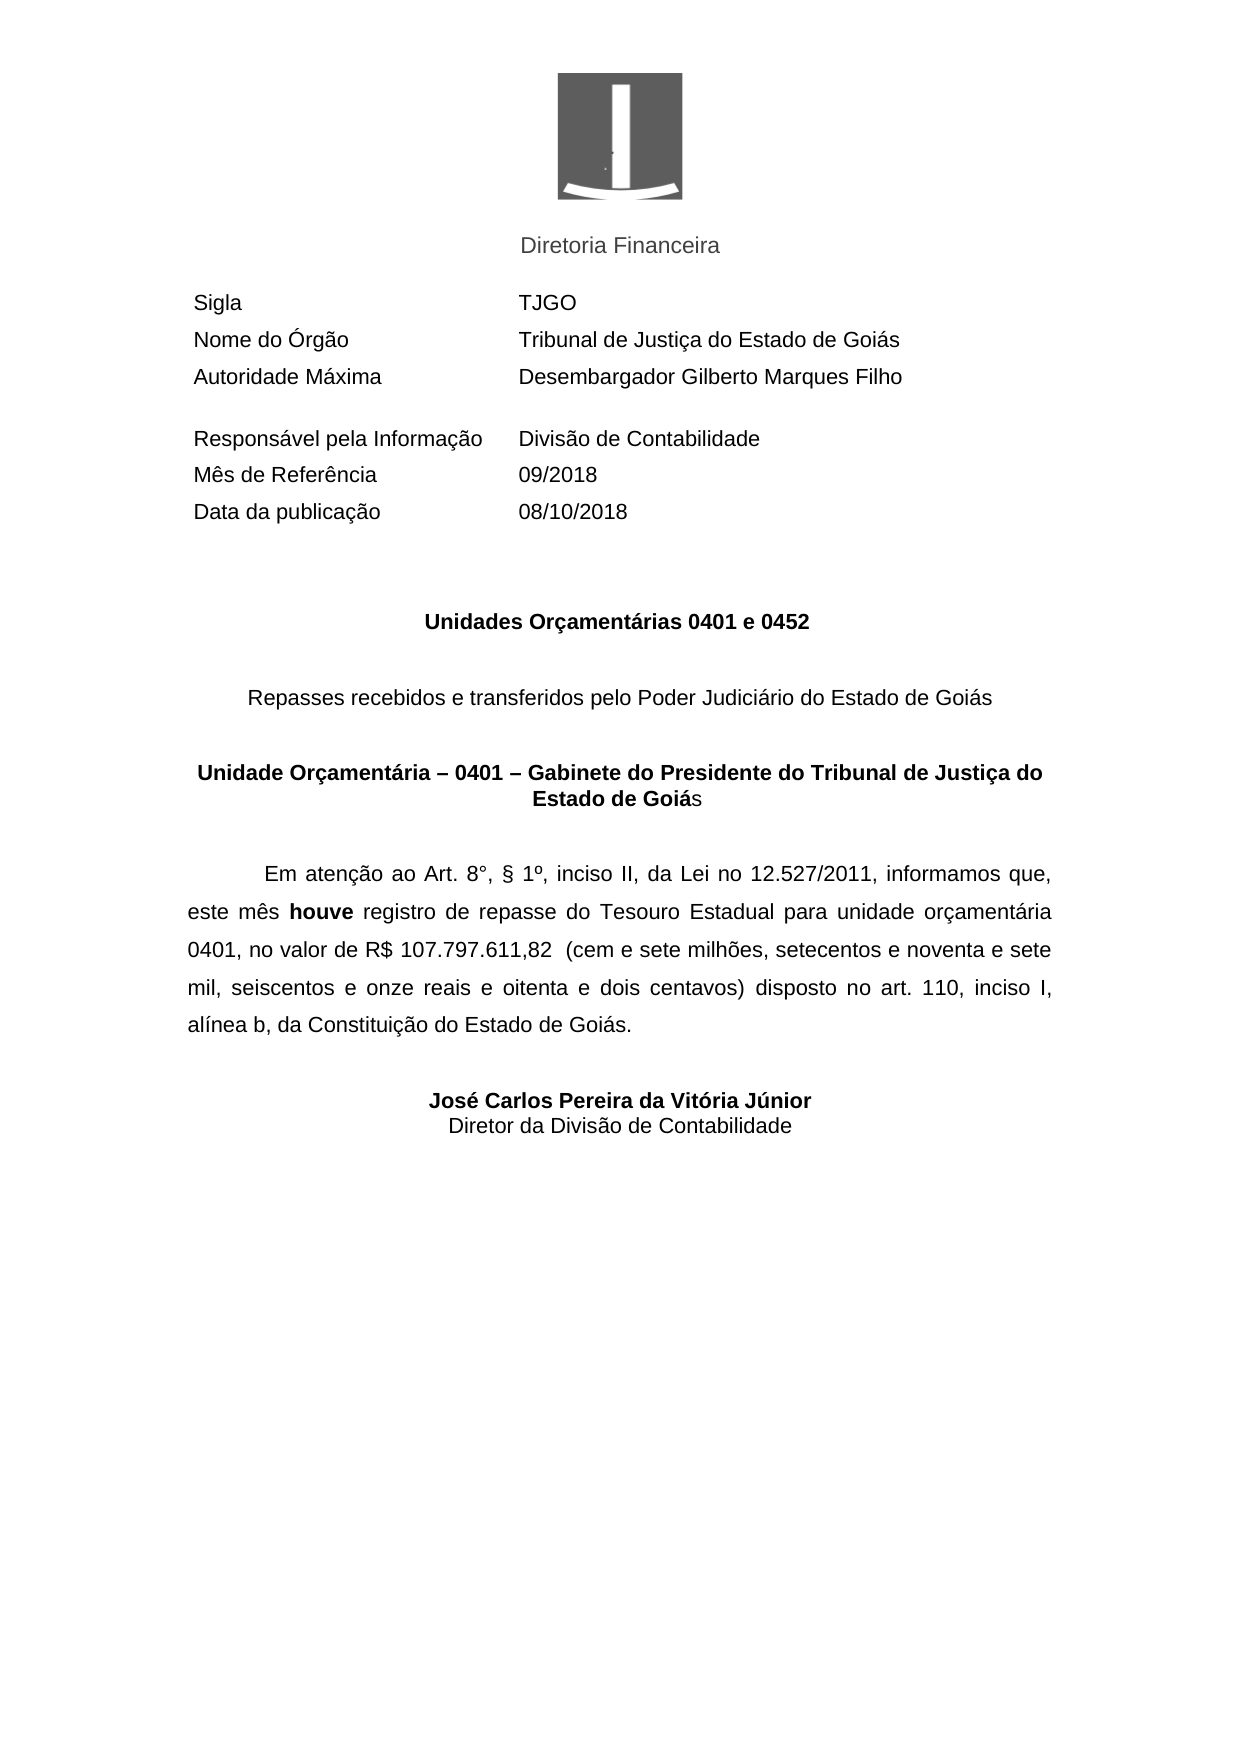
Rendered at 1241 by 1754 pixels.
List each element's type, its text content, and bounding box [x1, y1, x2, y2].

table_cell Nome do Órgão [188, 321, 512, 358]
text Diretor da Divisão de Contabilidade [187, 1113, 1053, 1138]
text Em atenção ao Art. 8°, § 1º, inciso II, da Lei no 12.527/2011, informamos que, este mês houve registro de repasse do Tesouro Estadual para unidade orçamentária 0401, no valor de R$ 107.797.611,82 (cem e sete milhões, setecentos e noventa e sete mil, seiscentos e onze reais e oitenta e dois centavos) disposto no art. 110, inciso I, alínea b, da Constituição do Estado de Goiás. [187, 861, 1053, 1037]
text Repasses recebidos e transferidos pelo Poder Judiciário do Estado de Goiás [187, 684, 1053, 710]
table_header TJGO [513, 285, 1085, 321]
text Unidades Orçamentárias 0401 e 0452 [187, 609, 1053, 634]
table_cell Tribunal de Justiça do Estado de Goiás [513, 321, 1085, 358]
table_cell Divisão de Contabilidade [513, 420, 1085, 456]
text Unidade Orçamentária – 0401 – Gabinete do Presidente do Tribunal de Justiça do Estado de Goiás [187, 760, 1053, 811]
table_cell Mês de Referência [188, 456, 512, 493]
table_cell Desembargador Gilberto Marques Filho [513, 358, 1085, 420]
table_header Sigla [188, 285, 512, 321]
table_cell Data da publicação [188, 493, 512, 530]
picture [557, 73, 683, 202]
table_cell Autoridade Máxima [188, 358, 512, 420]
table_cell 09/2018 [513, 456, 1085, 493]
table_cell Responsável pela Informação [188, 420, 512, 456]
table_cell 08/10/2018 [513, 493, 1085, 530]
text José Carlos Pereira da Vitória Júnior [187, 1088, 1053, 1113]
